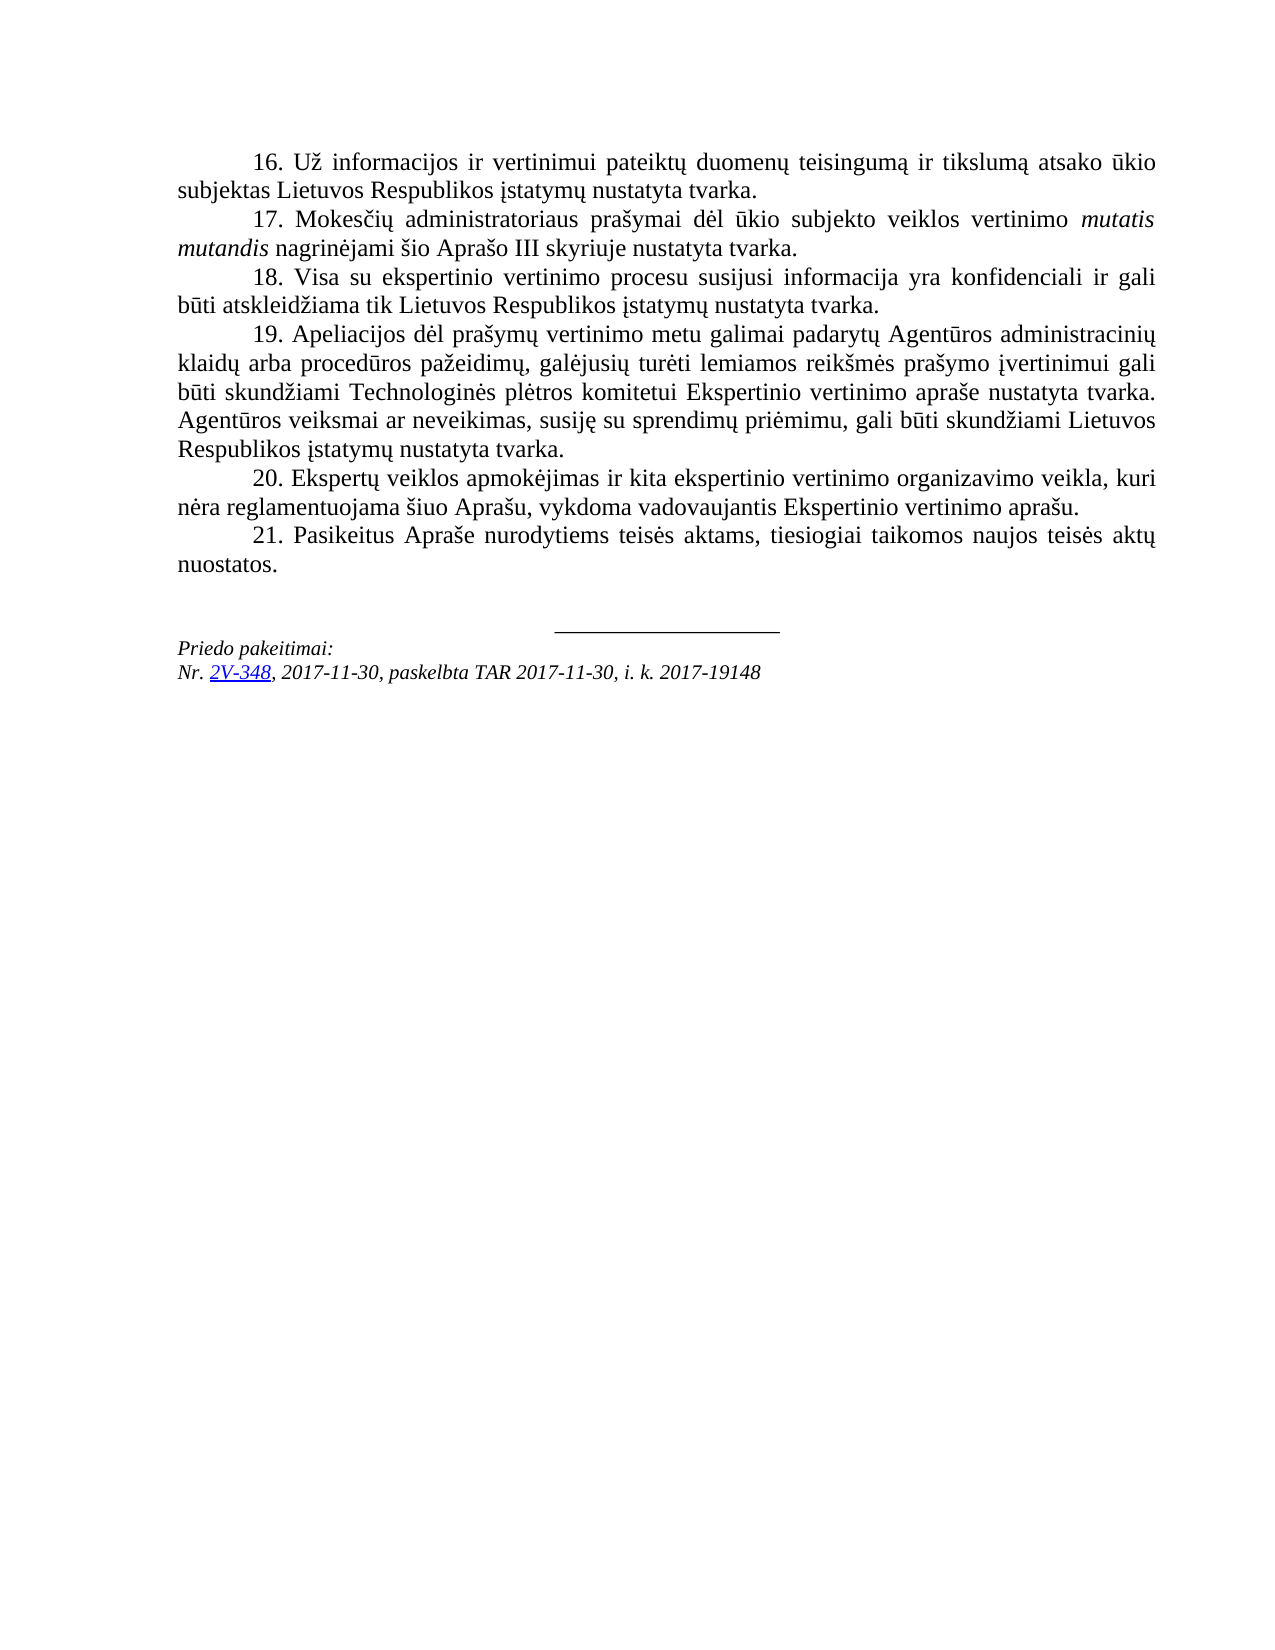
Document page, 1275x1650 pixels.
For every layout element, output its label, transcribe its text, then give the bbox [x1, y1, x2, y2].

text 18. Visa su ekspertinio vertinimo procesu susijusi informacija yra konfidenciali ir gali būti atskleidžiama tik Lietuvos Respublikos įstatymų nustatyta tvarka. [177, 262, 1157, 319]
text 16. Už informacijos ir vertinimui pateiktų duomenų teisingumą ir tikslumą atsako ūkio subjektas Lietuvos Respublikos įstatymų nustatyta tvarka. [177, 147, 1157, 204]
text 17. Mokesčių administratoriaus prašymai dėl ūkio subjekto veiklos vertinimo mutatis mutandis nagrinėjami šio Aprašo III skyriuje nustatyta tvarka. [177, 204, 1157, 262]
text __________________ [177, 607, 1157, 636]
text 21. Pasikeitus Apraše nurodytiems teisės aktams, tiesiogiai taikomos naujos teisės aktų nuostatos. [177, 521, 1157, 578]
text 19. Apeliacijos dėl prašymų vertinimo metu galimai padarytų Agentūros administracinių klaidų arba procedūros pažeidimų, galėjusių turėti lemiamos reikšmės prašymo įvertinimui gali būti skundžiami Technologinės plėtros komitetui Ekspertinio vertinimo apraše nustatyta tvarka. Agentūros veiksmai ar neveikimas, susiję su sprendimų priėmimu, gali būti skundžiami Lietuvos Respublikos įstatymų nustatyta tvarka. [177, 319, 1157, 463]
text Nr. 2V-348, 2017-11-30, paskelbta TAR 2017-11-30, i. k. 2017-19148 [177, 660, 1157, 684]
text Priedo pakeitimai: [177, 636, 1157, 660]
text 20. Ekspertų veiklos apmokėjimas ir kita ekspertinio vertinimo organizavimo veikla, kuri nėra reglamentuojama šiuo Aprašu, vykdoma vadovaujantis Ekspertinio vertinimo aprašu. [177, 463, 1157, 521]
